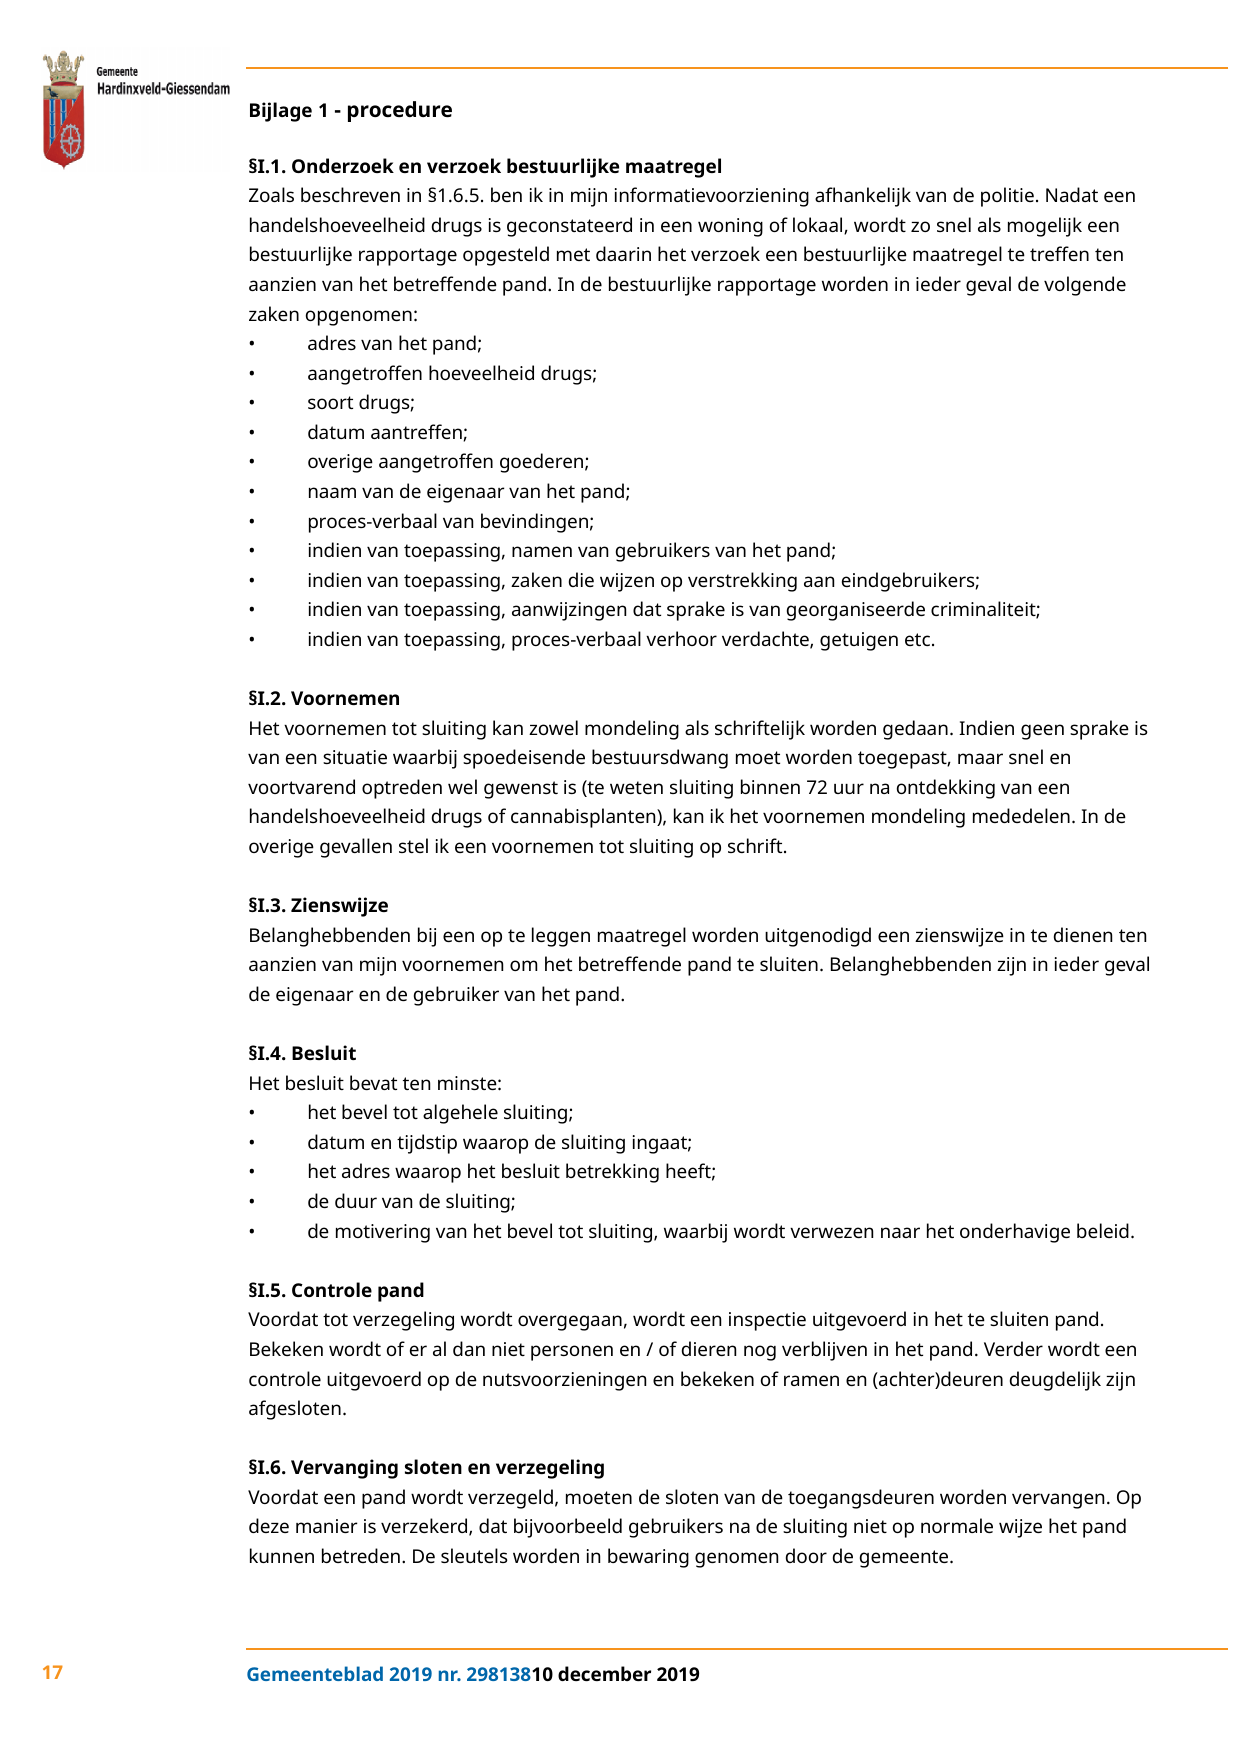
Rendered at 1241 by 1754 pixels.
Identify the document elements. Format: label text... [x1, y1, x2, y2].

list het bevel tot algehele sluiting; [248, 1099, 1152, 1125]
text §I.3. Zienswijze [248, 892, 1152, 918]
picture [41, 47, 231, 172]
list soort drugs; [248, 389, 1152, 415]
text Zoals beschreven in §1.6.5. ben ik in mijn informatievoorziening afhankelijk van de politie. Nadat een handelshoeveelheid drugs is geconstateerd in een woning of lokaal, wordt zo snel als mogelijk een bestuurlijke rapportage opgesteld met daarin het verzoek een bestuurlijke maatregel te treffen ten aanzien van het betreffende pand. In de bestuurlijke rapportage worden in ieder geval de volgende zaken opgenomen: [248, 182, 1152, 327]
text §I.1. Onderzoek en verzoek bestuurlijke maatregel [248, 153, 1152, 179]
list de duur van de sluiting; [248, 1188, 1152, 1214]
list indien van toepassing, aanwijzingen dat sprake is van georganiseerde criminaliteit; [248, 597, 1152, 622]
list naam van de eigenaar van het pand; [248, 478, 1152, 504]
list het adres waarop het besluit betrekking heeft; [248, 1159, 1152, 1184]
text §I.4. Besluit [248, 1040, 1152, 1066]
text Bijlage 1 - procedure [248, 95, 1152, 123]
list datum en tijdstip waarop de sluiting ingaat; [248, 1129, 1152, 1155]
text Voordat een pand wordt verzegeld, moeten de sloten van de toegangsdeuren worden vervangen. Op deze manier is verzekerd, dat bijvoorbeeld gebruikers na de sluiting niet op normale wijze het pand kunnen betreden. De sleutels worden in bewaring genomen door de gemeente. [248, 1484, 1152, 1569]
list indien van toepassing, proces-verbaal verhoor verdachte, getuigen etc. [248, 626, 1152, 652]
list indien van toepassing, namen van gebruikers van het pand; [248, 537, 1152, 563]
list aangetroffen hoeveelheid drugs; [248, 360, 1152, 386]
text §I.6. Vervanging sloten en verzegeling [248, 1454, 1152, 1480]
text Belanghebbenden bij een op te leggen maatregel worden uitgenodigd een zienswijze in te dienen ten aanzien van mijn voornemen om het betreffende pand te sluiten. Belanghebbenden zijn in ieder geval de eigenaar en de gebruiker van het pand. [248, 922, 1152, 1007]
list proces-verbaal van bevindingen; [248, 508, 1152, 534]
list datum aantreffen; [248, 419, 1152, 445]
text Het besluit bevat ten minste: [248, 1070, 1152, 1096]
list adres van het pand; [248, 330, 1152, 356]
list indien van toepassing, zaken die wijzen op verstrekking aan eindgebruikers; [248, 567, 1152, 593]
text Voordat tot verzegeling wordt overgegaan, wordt een inspectie uitgevoerd in het te sluiten pand. Bekeken wordt of er al dan niet personen en / of dieren nog verblijven in het pand. Verder wordt een controle uitgevoerd op de nutsvoorzieningen en bekeken of ramen en (achter)deuren deugdelijk zijn afgesloten. [248, 1307, 1152, 1421]
list overige aangetroffen goederen; [248, 449, 1152, 474]
list de motivering van het bevel tot sluiting, waarbij wordt verwezen naar het onderhavige beleid. [248, 1218, 1152, 1244]
text §I.2. Voornemen [248, 685, 1152, 711]
text Het voornemen tot sluiting kan zowel mondeling als schriftelijk worden gedaan. Indien geen sprake is van een situatie waarbij spoedeisende bestuursdwang moet worden toegepast, maar snel en voortvarend optreden wel gewenst is (te weten sluiting binnen 72 uur na ontdekking van een handelshoeveelheid drugs of cannabisplanten), kan ik het voornemen mondeling mededelen. In de overige gevallen stel ik een voornemen tot sluiting op schrift. [248, 715, 1152, 859]
text §I.5. Controle pand [248, 1277, 1152, 1303]
